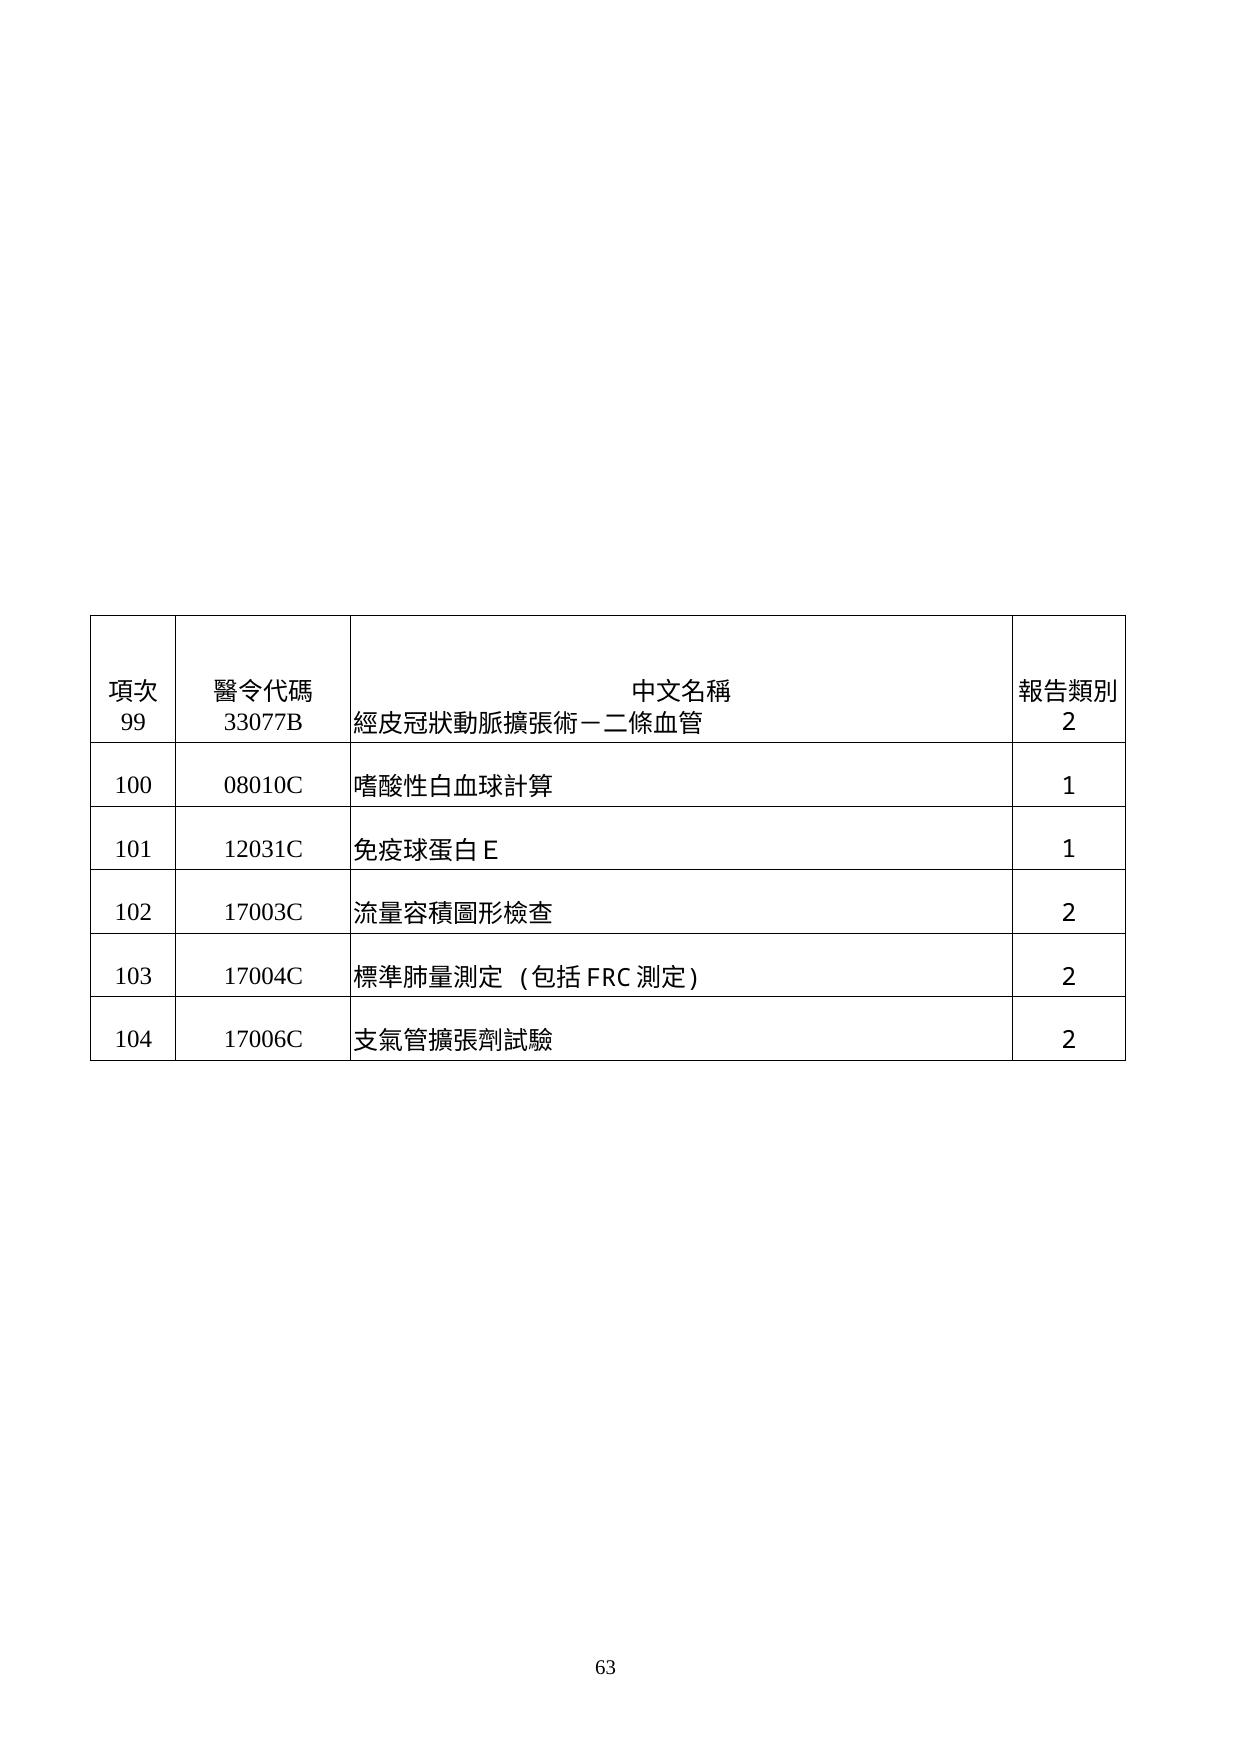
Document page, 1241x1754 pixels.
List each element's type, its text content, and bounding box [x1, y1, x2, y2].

table_header [91, 616, 175, 679]
table_cell 08010C [176, 743, 350, 806]
table_cell 100 [91, 743, 175, 806]
table_cell 免疫球蛋白Ｅ [351, 807, 1012, 869]
table_cell 標準肺量測定 (包括FRC測定) [351, 934, 1012, 996]
table_cell 1 [1013, 743, 1125, 806]
table_header [351, 616, 1012, 679]
table_cell 2 [1013, 997, 1125, 1060]
table_header [176, 616, 350, 679]
table_cell [1126, 806, 1240, 869]
table_cell 2 [1013, 870, 1125, 933]
table_cell [1126, 933, 1240, 996]
table_cell 2 [1013, 679, 1125, 742]
table_header [1126, 615, 1240, 678]
table_cell 99 [91, 679, 175, 742]
table_cell 102 [91, 870, 175, 933]
table_cell 17004C [176, 934, 350, 996]
table_cell 17003C [176, 870, 350, 933]
table_cell [1126, 869, 1240, 933]
table_cell 嗜酸性白血球計算 [351, 743, 1012, 806]
table_cell [1126, 742, 1240, 806]
table_cell 支氣管擴張劑試驗 [351, 997, 1012, 1060]
table_cell 101 [91, 807, 175, 869]
table_cell 17006C [176, 997, 350, 1060]
table_cell [1126, 996, 1240, 1060]
table_cell 1 [1013, 807, 1125, 869]
table_cell 12031C [176, 807, 350, 869]
table_cell 經皮冠狀動脈擴張術－二條血管 [351, 679, 1012, 742]
table_cell 流量容積圖形檢查 [351, 870, 1012, 933]
table_cell 2 [1013, 934, 1125, 996]
table_cell [1126, 679, 1240, 742]
table_cell 104 [91, 997, 175, 1060]
table_header [1013, 616, 1125, 679]
table_cell 103 [91, 934, 175, 996]
table_cell 33077B [176, 679, 350, 742]
